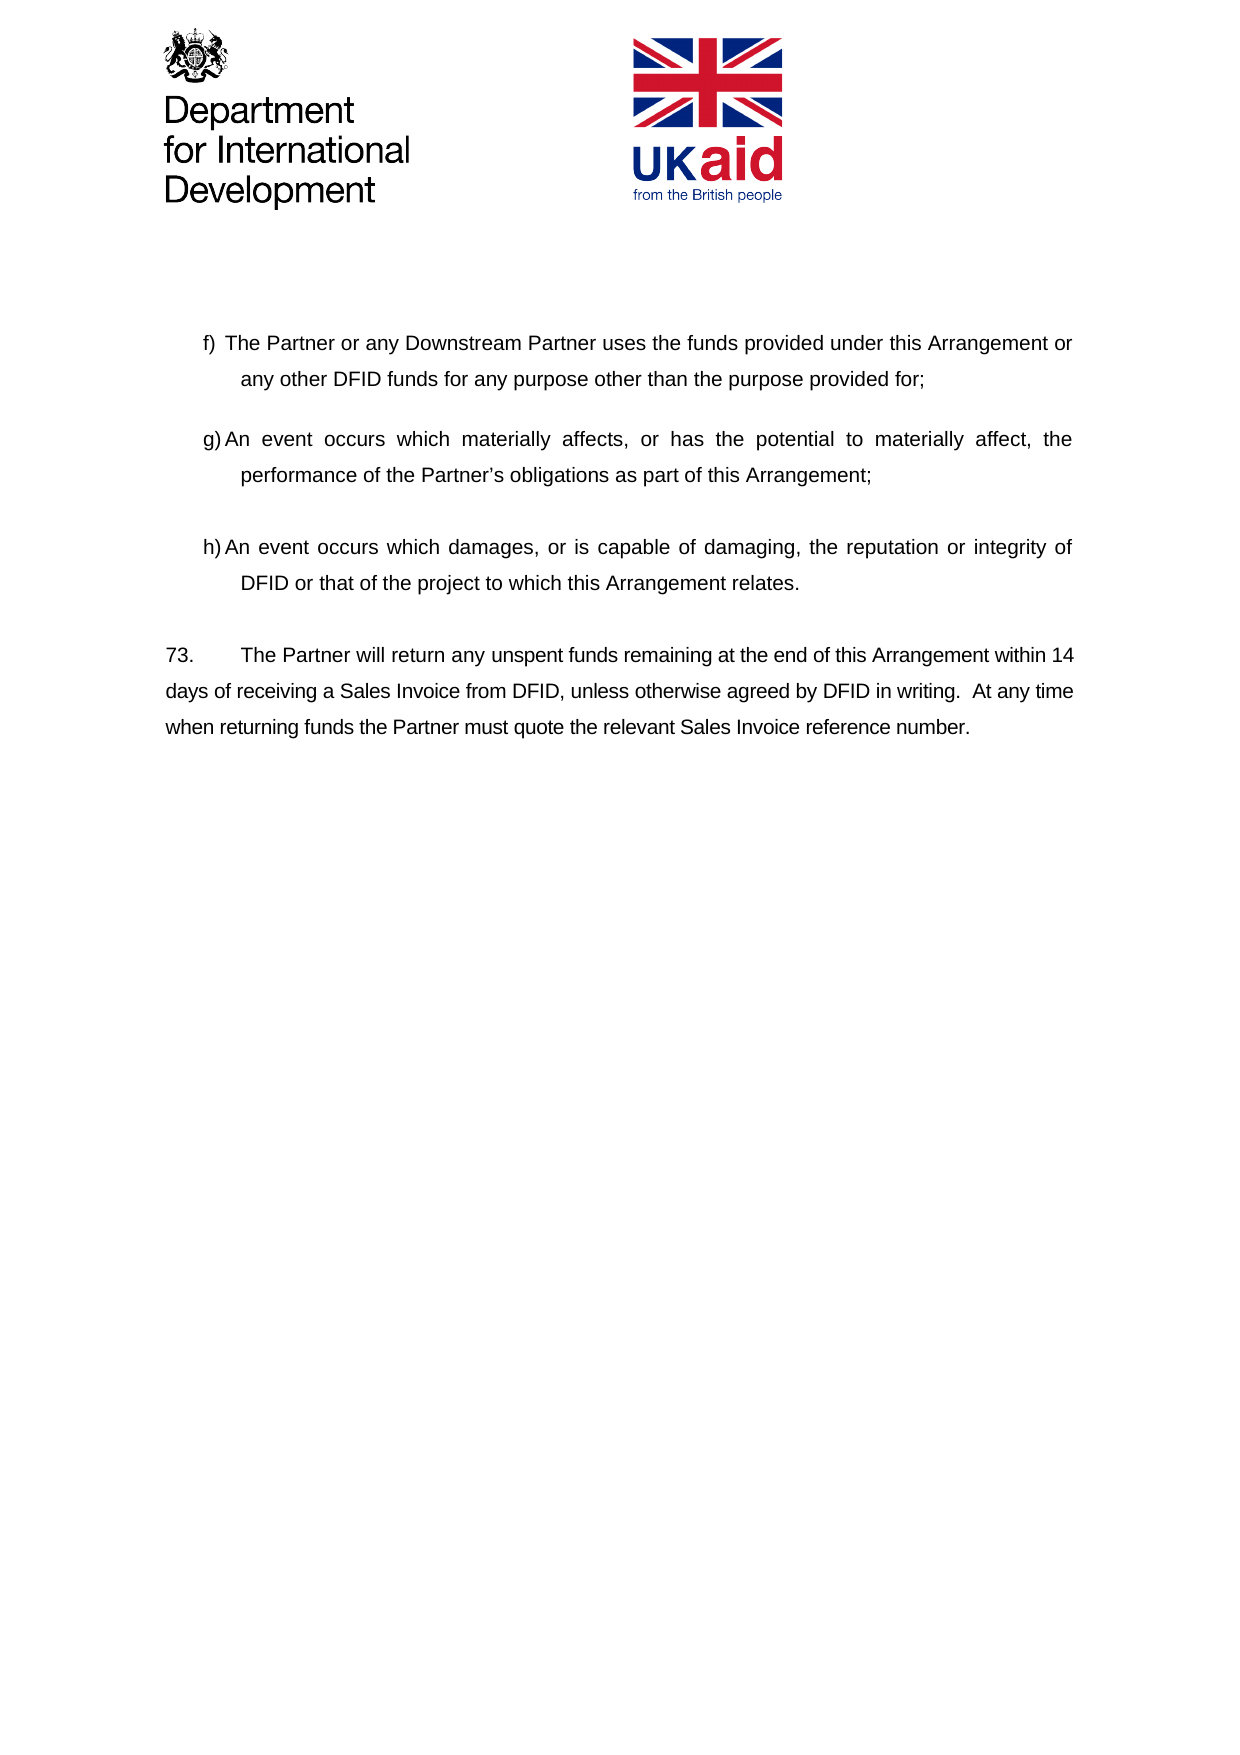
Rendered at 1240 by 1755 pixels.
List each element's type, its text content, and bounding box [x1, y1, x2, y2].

list An event occurs which materially affects, or has the potential to materially affect, the performance of the Partner’s obligations as part of this Arrangement; [203, 427, 1074, 487]
list The Partner will return any unspent funds remaining at the end of this Arrangement within 14 days of receiving a Sales Invoice from DFID, unless otherwise agreed by DFID in writing. At any time when returning funds the Partner must quote the relevant Sales Invoice reference number. [165, 643, 1074, 738]
list The Partner or any Downstream Partner uses the funds provided under this Arrangement or any other DFID funds for any purpose other than the purpose provided for; [203, 331, 1074, 391]
list An event occurs which damages, or is capable of damaging, the reputation or integrity of DFID or that of the project to which this Arrangement relates. [203, 535, 1074, 595]
